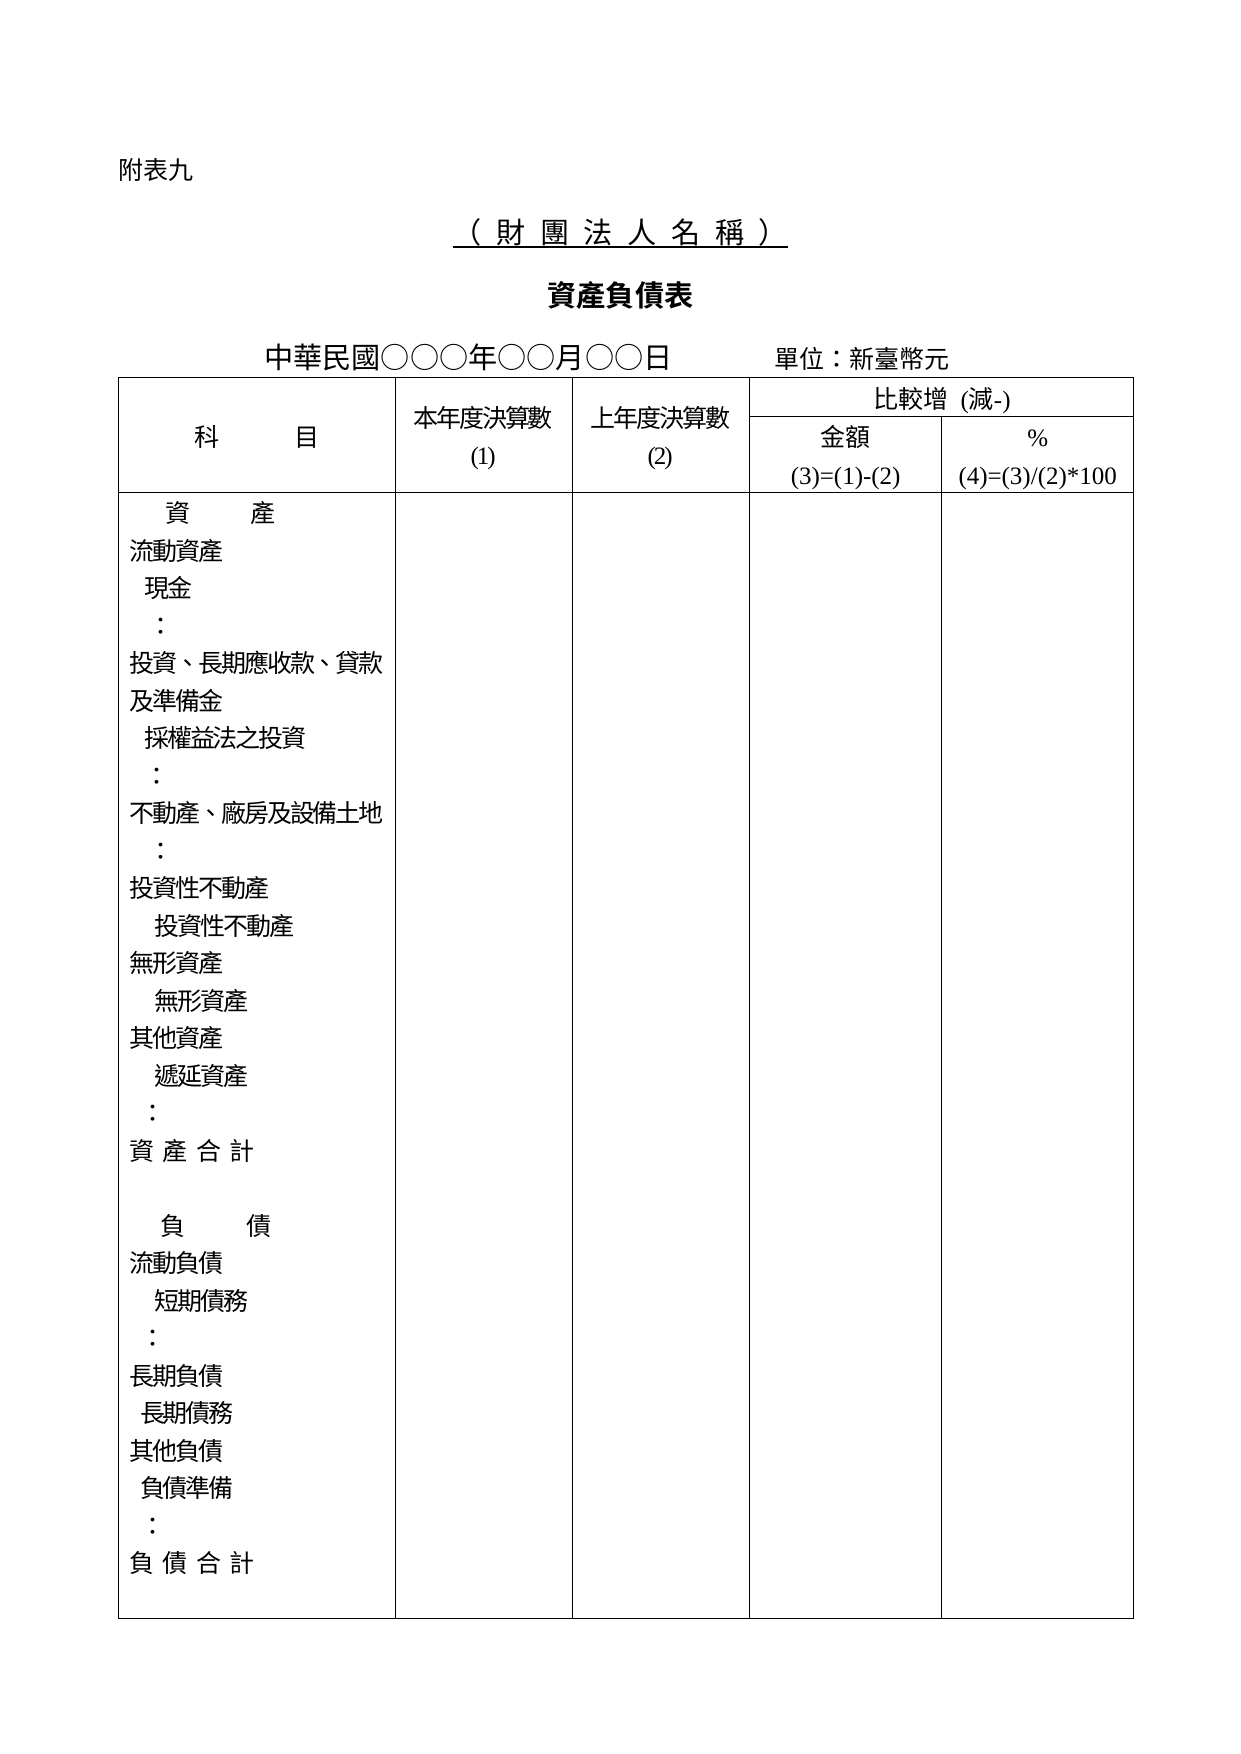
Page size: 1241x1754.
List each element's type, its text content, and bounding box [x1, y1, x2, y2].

text 附表九 [118, 127, 1122, 189]
text （ 財 團 法 人 名 稱 ） [118, 189, 1122, 252]
table_header 上年度決算數 (2) [573, 378, 749, 492]
table_header 比較增 (減-) [750, 378, 1133, 416]
text 資產負債表 [118, 252, 1122, 314]
text 中華民國○○○年○○月○○日 單位：新臺幣元 [118, 314, 1122, 377]
table_cell [942, 493, 1133, 1618]
table_header 科 目 [119, 378, 395, 492]
table_cell % (4)=(3)/(2)*100 [942, 417, 1133, 492]
table_cell 金額 (3)=(1)-(2) [750, 417, 941, 492]
table_header 本年度決算數 (1) [396, 378, 572, 492]
table_cell 資 產 流動資產 現金 ： 投資、長期應收款、貸款及準備金 採權益法之投資 ： 不動產、廠房及設備土地 ： 投資性不動產 投資性不動產 無形資產 無形資產 其他資產 遞延資產 ： 資 產 合 計 負 債 流動負債 短期債務 ： 長期負債 長期債務 其他負債 負債準備 ： 負 債 合 計 [119, 493, 395, 1618]
table_cell [573, 493, 749, 1618]
table_cell [750, 493, 941, 1618]
table_cell [396, 493, 572, 1618]
